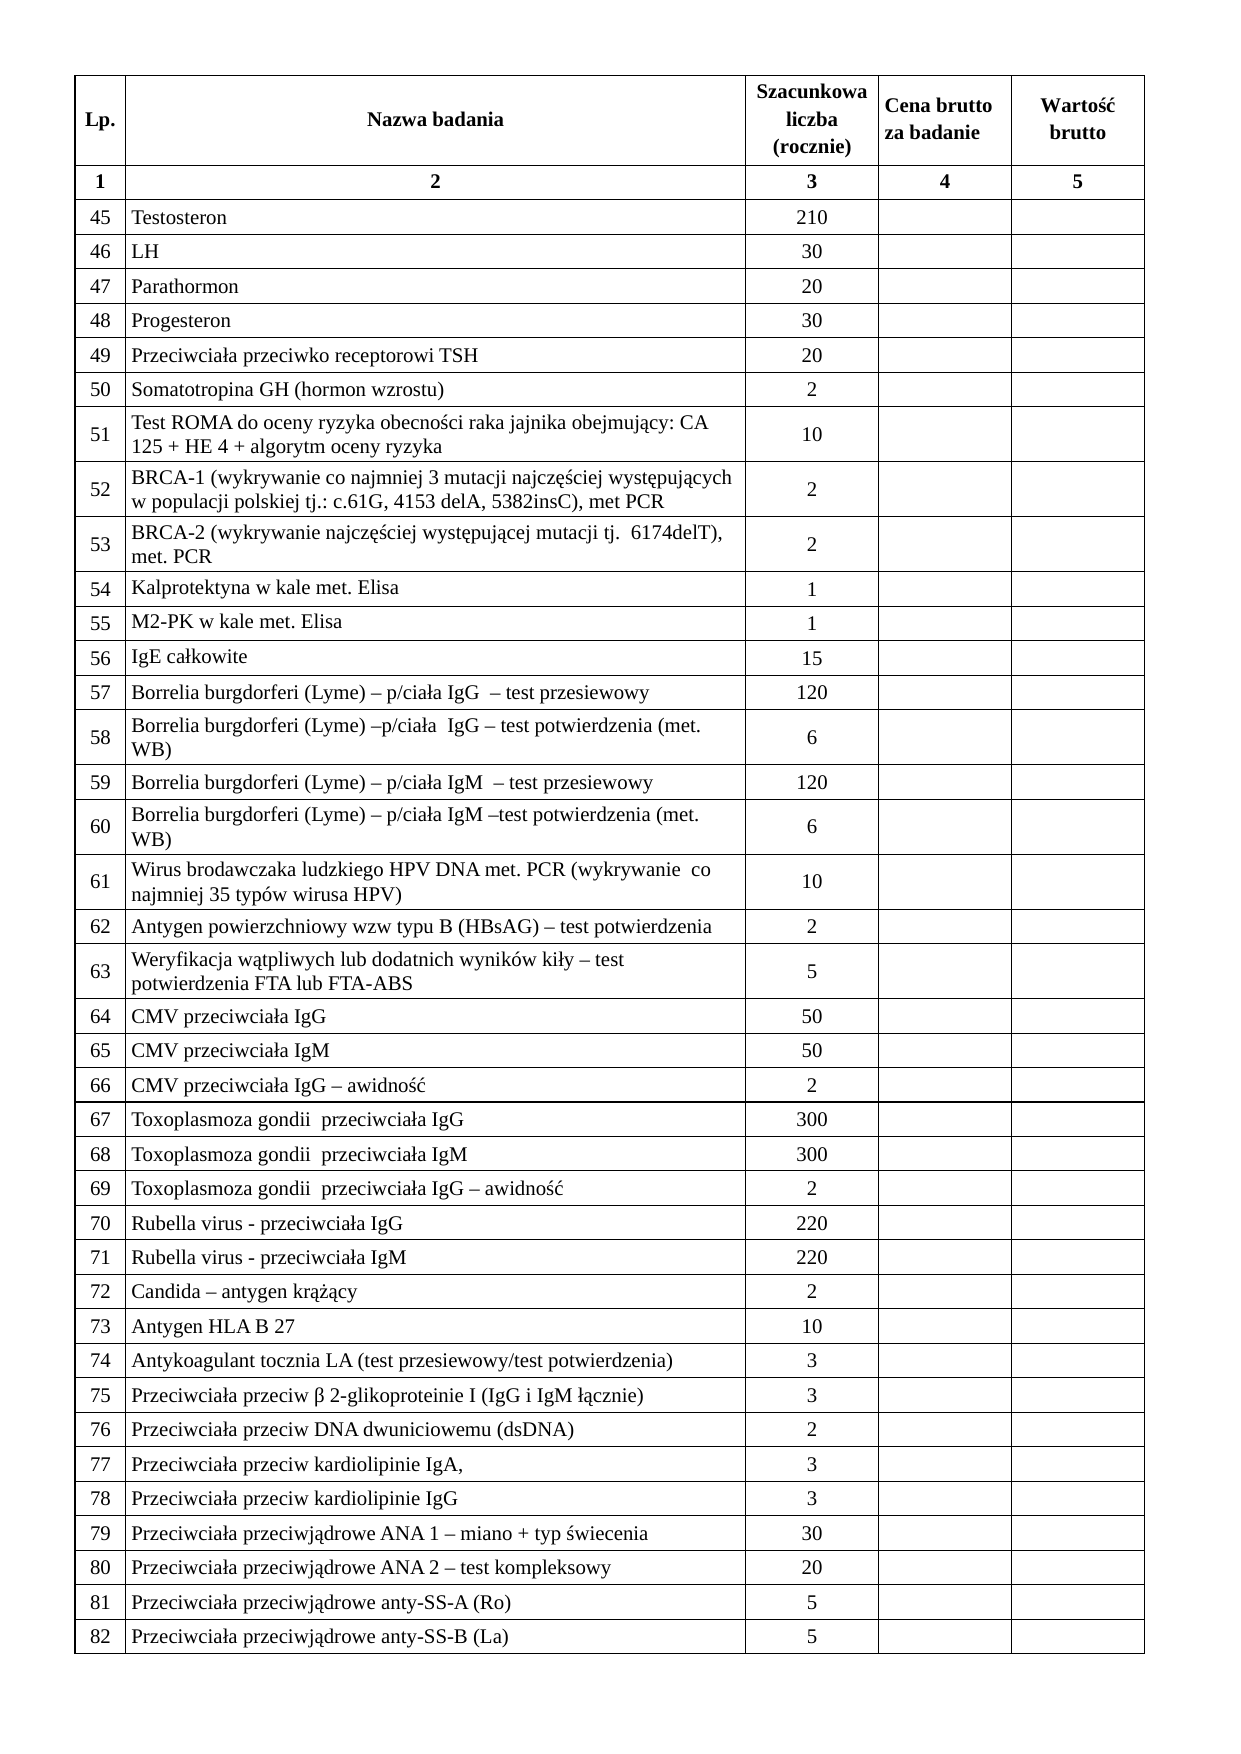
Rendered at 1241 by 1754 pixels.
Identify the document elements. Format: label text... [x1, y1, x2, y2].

table_cell CMV przeciwciała IgG [126, 999, 745, 1032]
table_cell Rubella virus - przeciwciała IgM [126, 1240, 745, 1274]
table_cell BRCA-2 (wykrywanie najczęściej występującej mutacji tj. 6174delT), met. PCR [126, 517, 745, 571]
table_cell Przeciwciała przeciw kardiolipinie IgG [126, 1482, 745, 1515]
table_cell 60 [76, 800, 125, 853]
table_cell 3 [746, 1482, 878, 1515]
table_cell [1012, 1551, 1144, 1584]
table_cell [1012, 200, 1144, 234]
table_cell [1012, 1447, 1144, 1481]
table_cell 220 [746, 1240, 878, 1274]
table_cell 2 [746, 373, 878, 406]
table_cell Toxoplasmoza gondii przeciwciała IgG [126, 1103, 745, 1136]
table_cell [879, 1240, 1011, 1274]
table_cell [1012, 1103, 1144, 1136]
table_cell 1 [746, 607, 878, 640]
table_cell 46 [76, 235, 125, 268]
table_cell 2 [126, 166, 745, 199]
table_header Szacunkowa liczba (rocznie) [746, 76, 878, 165]
table_cell 5 [746, 1585, 878, 1618]
table_cell 52 [76, 462, 125, 516]
table_cell [1012, 710, 1144, 764]
table_cell [1012, 338, 1144, 372]
table_cell Przeciwciała przeciwjądrowe ANA 1 – miano + typ świecenia [126, 1516, 745, 1549]
table_cell 4 [879, 166, 1011, 199]
table_cell [1012, 373, 1144, 406]
table_cell [879, 910, 1011, 943]
table_cell 55 [76, 607, 125, 640]
table_cell Przeciwciała przeciwko receptorowi TSH [126, 338, 745, 372]
table_cell [879, 1309, 1011, 1343]
table_cell 300 [746, 1137, 878, 1170]
table_cell CMV przeciwciała IgM [126, 1034, 745, 1067]
table_cell Parathormon [126, 269, 745, 303]
table_cell Kalprotektyna w kale met. Elisa [126, 572, 745, 606]
table_cell [879, 1137, 1011, 1170]
table_cell Antygen HLA B 27 [126, 1309, 745, 1343]
table_cell 77 [76, 1447, 125, 1481]
table_cell 3 [746, 1447, 878, 1481]
table_cell [879, 373, 1011, 406]
table_cell BRCA-1 (wykrywanie co najmniej 3 mutacji najczęściej występujących w populacji polskiej tj.: c.61G, 4153 delA, 5382insC), met PCR [126, 462, 745, 516]
table_cell 82 [76, 1620, 125, 1653]
table_cell 71 [76, 1240, 125, 1274]
table_cell 68 [76, 1137, 125, 1170]
table_cell IgE całkowite [126, 641, 745, 674]
table_cell 72 [76, 1275, 125, 1308]
table_cell [879, 999, 1011, 1032]
table_cell Rubella virus - przeciwciała IgG [126, 1206, 745, 1239]
table_cell [879, 235, 1011, 268]
table_cell 3 [746, 166, 878, 199]
table_cell 2 [746, 1413, 878, 1446]
table_cell [879, 1034, 1011, 1067]
table_cell [879, 338, 1011, 372]
table_cell 57 [76, 676, 125, 709]
table_cell Borrelia burgdorferi (Lyme) – p/ciała IgM –test potwierdzenia (met. WB) [126, 800, 745, 853]
table_cell [1012, 1275, 1144, 1308]
table_cell Antygen powierzchniowy wzw typu B (HBsAG) – test potwierdzenia [126, 910, 745, 943]
table_cell Przeciwciała przeciwjądrowe anty-SS-B (La) [126, 1620, 745, 1653]
table_cell [879, 572, 1011, 606]
table_cell [879, 1068, 1011, 1101]
table_cell 78 [76, 1482, 125, 1515]
table_cell 65 [76, 1034, 125, 1067]
table_cell 69 [76, 1171, 125, 1205]
table_cell 50 [746, 1034, 878, 1067]
table_cell Testosteron [126, 200, 745, 234]
table_cell [1012, 1482, 1144, 1515]
table_cell [879, 1620, 1011, 1653]
table_header Wartość brutto [1012, 76, 1144, 165]
table_cell 1 [746, 572, 878, 606]
table_cell 30 [746, 304, 878, 337]
table_cell LH [126, 235, 745, 268]
table_cell 2 [746, 517, 878, 571]
table_cell 45 [76, 200, 125, 234]
table_cell 51 [76, 407, 125, 461]
table_cell Antykoagulant tocznia LA (test przesiewowy/test potwierdzenia) [126, 1344, 745, 1377]
table_cell [879, 517, 1011, 571]
table_cell Przeciwciała przeciwjądrowe ANA 2 – test kompleksowy [126, 1551, 745, 1584]
table_cell [879, 1103, 1011, 1136]
table_cell Progesteron [126, 304, 745, 337]
table_cell [1012, 1137, 1144, 1170]
table_cell Somatotropina GH (hormon wzrostu) [126, 373, 745, 406]
table_cell 210 [746, 200, 878, 234]
table_cell Borrelia burgdorferi (Lyme) –p/ciała IgG – test potwierdzenia (met. WB) [126, 710, 745, 764]
table_header Cena brutto za badanie [879, 76, 1011, 165]
table_cell 20 [746, 338, 878, 372]
table_cell 48 [76, 304, 125, 337]
table_cell [1012, 1620, 1144, 1653]
table_cell [1012, 462, 1144, 516]
table_cell [1012, 1344, 1144, 1377]
table_cell 5 [746, 1620, 878, 1653]
table_cell [1012, 1413, 1144, 1446]
table_cell [1012, 1206, 1144, 1239]
table_cell [879, 304, 1011, 337]
table_cell [879, 1275, 1011, 1308]
table_cell 76 [76, 1413, 125, 1446]
table_cell 300 [746, 1103, 878, 1136]
table_cell [879, 1171, 1011, 1205]
table_cell 47 [76, 269, 125, 303]
table_cell [879, 1447, 1011, 1481]
table_cell 120 [746, 676, 878, 709]
table_cell 63 [76, 944, 125, 998]
table_cell [879, 855, 1011, 908]
table_cell [879, 1516, 1011, 1549]
table_cell [1012, 1068, 1144, 1101]
table_cell 79 [76, 1516, 125, 1549]
table_cell 20 [746, 1551, 878, 1584]
table_cell 73 [76, 1309, 125, 1343]
table_cell [879, 944, 1011, 998]
table_cell [879, 1551, 1011, 1584]
table_cell 30 [746, 235, 878, 268]
table_cell 58 [76, 710, 125, 764]
table_cell Toxoplasmoza gondii przeciwciała IgG – awidność [126, 1171, 745, 1205]
table_cell [1012, 676, 1144, 709]
table_cell [879, 765, 1011, 798]
table_cell 3 [746, 1378, 878, 1412]
table_cell 10 [746, 855, 878, 908]
table_cell [1012, 999, 1144, 1032]
table_cell [1012, 765, 1144, 798]
table_cell 20 [746, 269, 878, 303]
table_cell [1012, 1171, 1144, 1205]
table_cell [1012, 1309, 1144, 1343]
table_cell [879, 1378, 1011, 1412]
table_cell [1012, 1240, 1144, 1274]
table_cell [879, 800, 1011, 853]
table_cell [1012, 235, 1144, 268]
table_cell [1012, 269, 1144, 303]
table_cell Przeciwciała przeciw DNA dwuniciowemu (dsDNA) [126, 1413, 745, 1446]
table_cell [879, 1482, 1011, 1515]
table_cell [1012, 407, 1144, 461]
table_cell [879, 462, 1011, 516]
table_cell Przeciwciała przeciw kardiolipinie IgA, [126, 1447, 745, 1481]
table_cell Wirus brodawczaka ludzkiego HPV DNA met. PCR (wykrywanie co najmniej 35 typów wirusa HPV) [126, 855, 745, 908]
table_cell CMV przeciwciała IgG – awidność [126, 1068, 745, 1101]
table_cell 61 [76, 855, 125, 908]
table_cell [879, 269, 1011, 303]
table_cell [1012, 800, 1144, 853]
table_cell M2-PK w kale met. Elisa [126, 607, 745, 640]
table_cell 67 [76, 1103, 125, 1136]
table_cell 53 [76, 517, 125, 571]
table_cell 2 [746, 910, 878, 943]
table_cell 74 [76, 1344, 125, 1377]
table_cell [879, 1585, 1011, 1618]
table_cell 2 [746, 462, 878, 516]
table_cell [1012, 1034, 1144, 1067]
table_cell [1012, 1585, 1144, 1618]
table_cell [879, 1206, 1011, 1239]
table_cell [879, 607, 1011, 640]
table_cell 10 [746, 1309, 878, 1343]
table_cell [1012, 607, 1144, 640]
table_cell [1012, 572, 1144, 606]
table_cell 70 [76, 1206, 125, 1239]
table_cell Toxoplasmoza gondii przeciwciała IgM [126, 1137, 745, 1170]
table_cell [1012, 910, 1144, 943]
table_cell 6 [746, 800, 878, 853]
table_cell 66 [76, 1068, 125, 1101]
table_cell 59 [76, 765, 125, 798]
table_header Lp. [76, 76, 125, 165]
table_cell 62 [76, 910, 125, 943]
table_cell 5 [1012, 166, 1144, 199]
table_cell 15 [746, 641, 878, 674]
table_cell Borrelia burgdorferi (Lyme) – p/ciała IgG – test przesiewowy [126, 676, 745, 709]
table_cell [879, 200, 1011, 234]
table_cell [879, 676, 1011, 709]
table_cell 75 [76, 1378, 125, 1412]
table_cell 1 [76, 166, 125, 199]
table_cell 56 [76, 641, 125, 674]
table_cell 2 [746, 1275, 878, 1308]
table_cell Przeciwciała przeciw β 2-glikoproteinie I (IgG i IgM łącznie) [126, 1378, 745, 1412]
table_cell [1012, 944, 1144, 998]
table_cell Candida – antygen krążący [126, 1275, 745, 1308]
table_cell 80 [76, 1551, 125, 1584]
table_cell 2 [746, 1068, 878, 1101]
table_cell 2 [746, 1171, 878, 1205]
table_cell [879, 710, 1011, 764]
table_cell 49 [76, 338, 125, 372]
table_cell 10 [746, 407, 878, 461]
table_cell 54 [76, 572, 125, 606]
table_cell 64 [76, 999, 125, 1032]
table_cell 50 [746, 999, 878, 1032]
table_cell Weryfikacja wątpliwych lub dodatnich wyników kiły – test potwierdzenia FTA lub FTA-ABS [126, 944, 745, 998]
table_cell [1012, 855, 1144, 908]
table_cell Borrelia burgdorferi (Lyme) – p/ciała IgM – test przesiewowy [126, 765, 745, 798]
table_cell [879, 1413, 1011, 1446]
table_cell [879, 641, 1011, 674]
table_cell 6 [746, 710, 878, 764]
table_cell 220 [746, 1206, 878, 1239]
table_cell 50 [76, 373, 125, 406]
table_cell [879, 407, 1011, 461]
table_cell [1012, 641, 1144, 674]
table_cell [1012, 1378, 1144, 1412]
table_header Nazwa badania [126, 76, 745, 165]
table_cell Przeciwciała przeciwjądrowe anty-SS-A (Ro) [126, 1585, 745, 1618]
table_cell 5 [746, 944, 878, 998]
table_cell Test ROMA do oceny ryzyka obecności raka jajnika obejmujący: CA 125 + HE 4 + algorytm oceny ryzyka [126, 407, 745, 461]
table_cell [1012, 517, 1144, 571]
table_cell [879, 1344, 1011, 1377]
table_cell 81 [76, 1585, 125, 1618]
table_cell [1012, 304, 1144, 337]
table_cell 30 [746, 1516, 878, 1549]
table_cell 120 [746, 765, 878, 798]
table_cell [1012, 1516, 1144, 1549]
table_cell 3 [746, 1344, 878, 1377]
